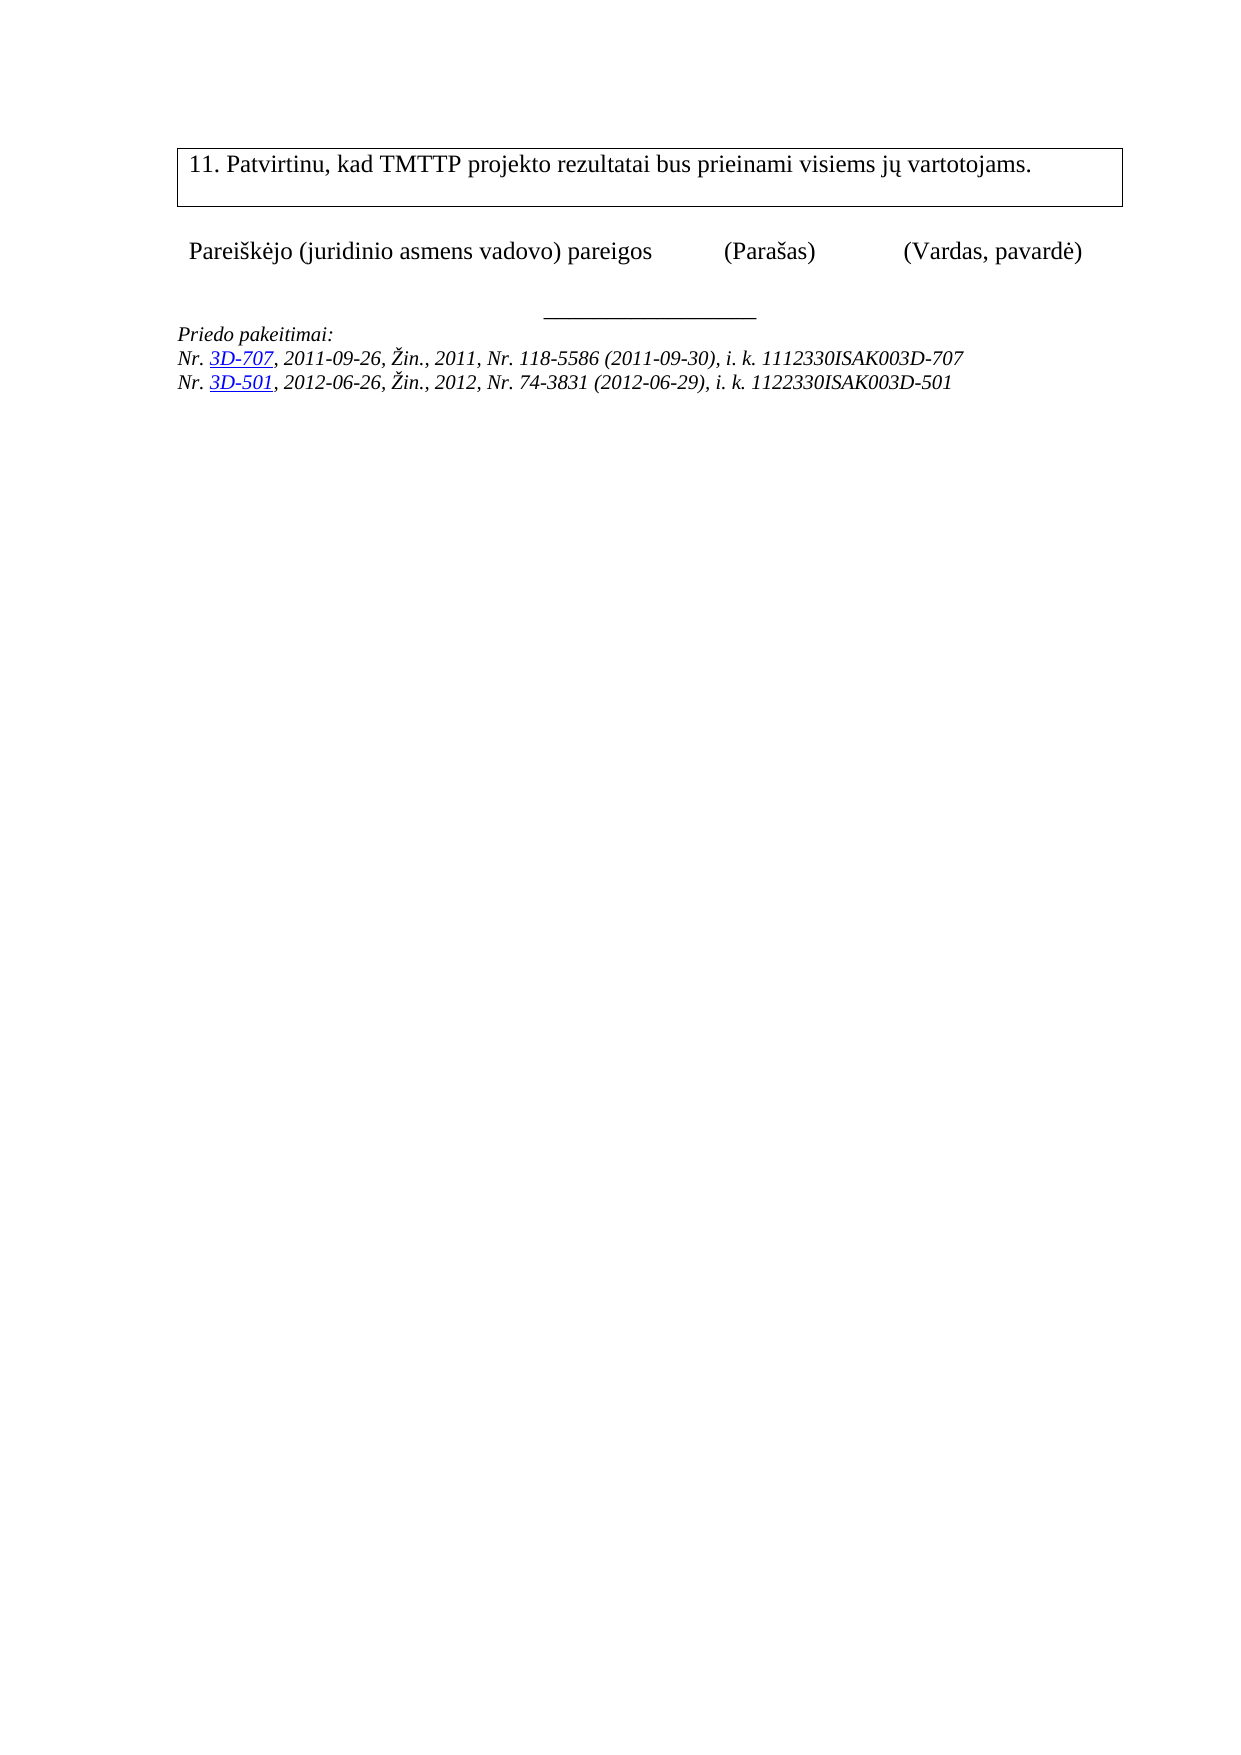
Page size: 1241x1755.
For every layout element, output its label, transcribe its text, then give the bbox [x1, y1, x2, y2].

text Nr. 3D-707, 2011-09-26, Žin., 2011, Nr. 118-5586 (2011-09-30), i. k. 1112330ISAK003D-707 [177, 346, 1122, 370]
text Nr. 3D-501, 2012-06-26, Žin., 2012, Nr. 74-3831 (2012-06-29), i. k. 1122330ISAK003D-501 [177, 370, 1122, 394]
text _________________ [177, 293, 1122, 322]
table_header Pareiškėjo (juridinio asmens vadovo) pareigos [177, 236, 676, 265]
text Priedo pakeitimai: [177, 322, 1122, 346]
table_header (Parašas) [676, 236, 863, 265]
table_header 11. Patvirtinu, kad TMTTP projekto rezultatai bus prieinami visiems jų vartotojams. [178, 149, 1122, 206]
table_header (Vardas, pavardė) [864, 236, 1122, 265]
